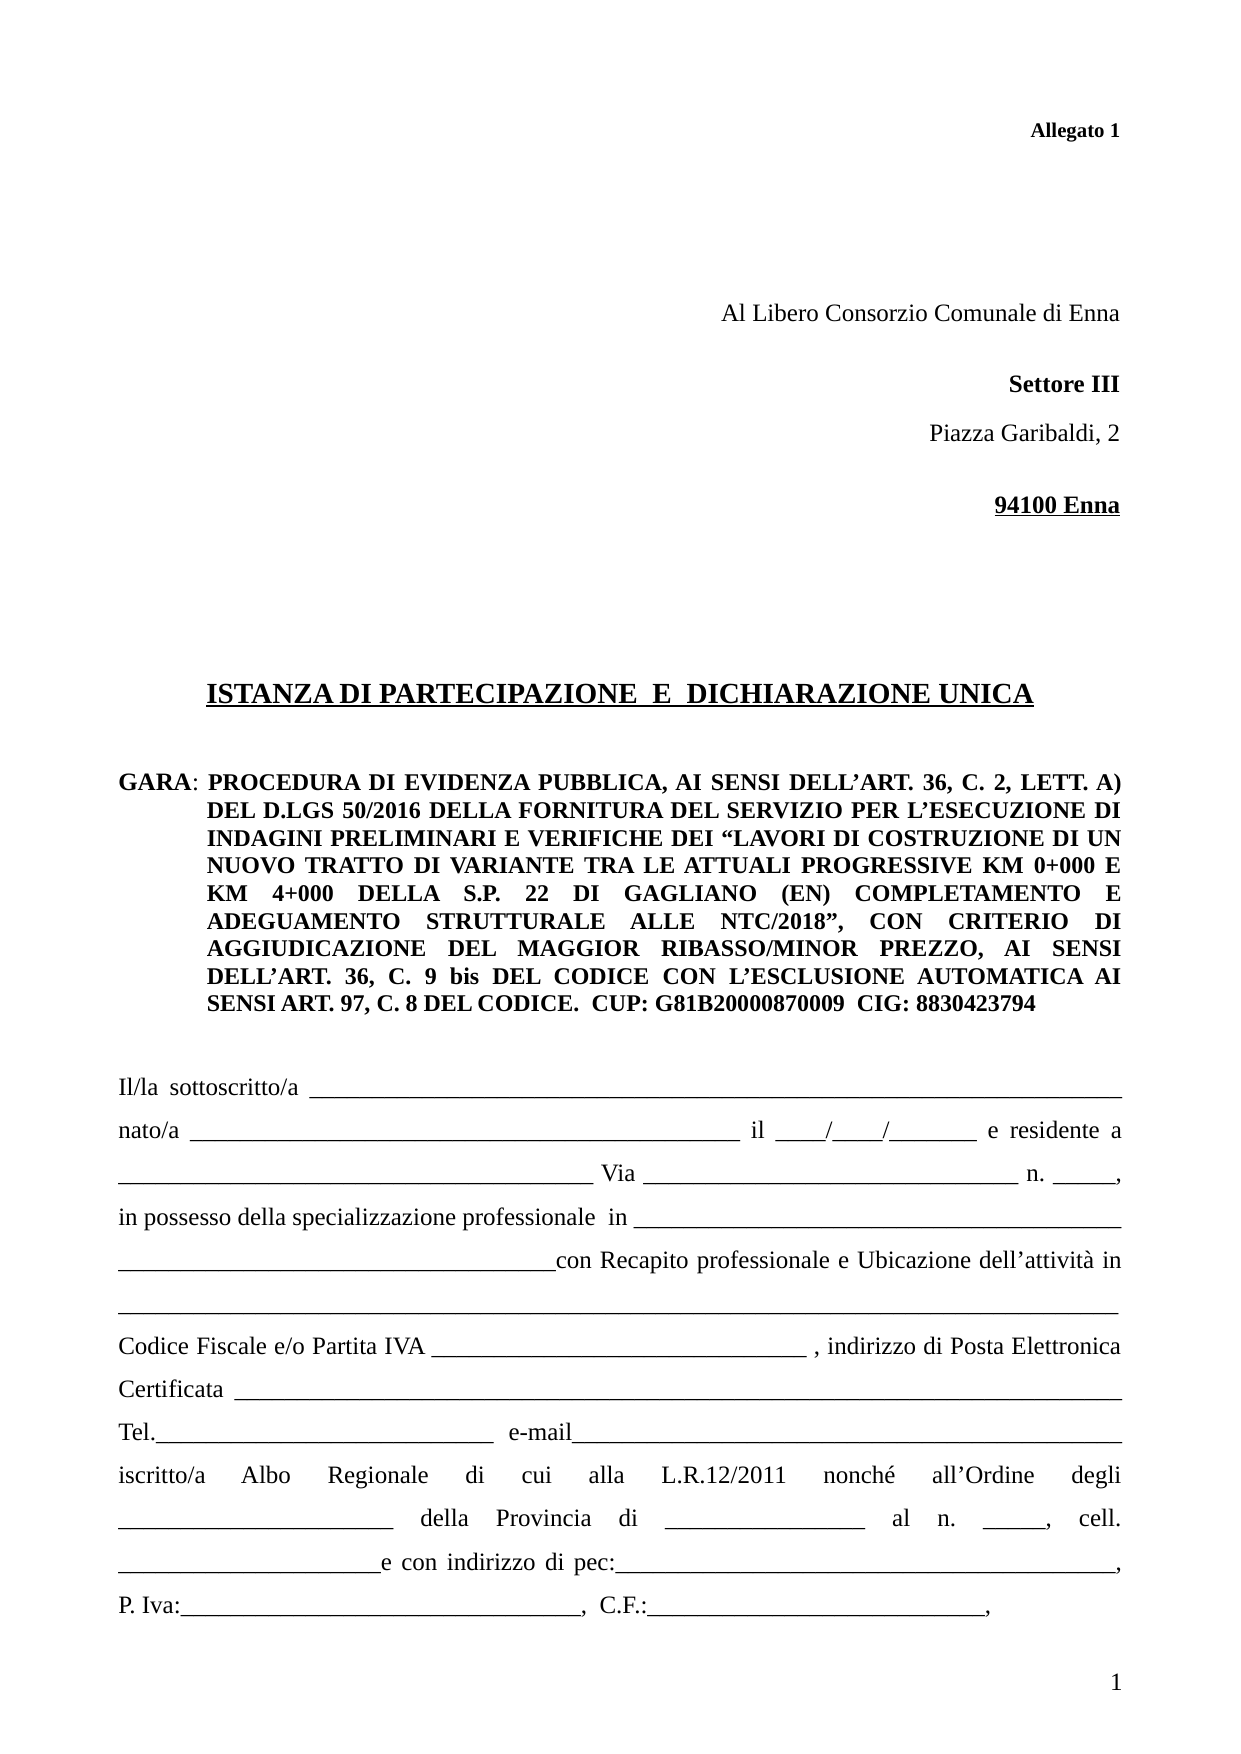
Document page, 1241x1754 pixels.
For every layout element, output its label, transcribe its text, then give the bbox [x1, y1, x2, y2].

text Il/la sottoscritto/a _________________________________________________________________ nato/a ____________________________________________ il ____/____/_______ e residente a ______________________________________ Via ______________________________ n. _____, in possesso della specializzazione professionale in _______________________________________ [118, 1072, 1122, 1230]
text ___________________________________con Recapito professionale e Ubicazione dell’attività in ________________________________________________________________________________ Codice Fiscale e/o Partita IVA ______________________________ , indirizzo di Posta Elettronica Certificata _______________________________________________________________________ Tel.___________________________ e-mail____________________________________________ iscritto/a Albo Regionale di cui alla L.R.12/2011 nonché all’Ordine degli ______________________ della Provincia di ________________ al n. _____, cell. _____________________e con indirizzo di pec:________________________________________, P. Iva:________________________________, C.F.:___________________________, [118, 1245, 1122, 1618]
text Settore III [118, 369, 1120, 398]
text 94100 Enna [118, 490, 1120, 518]
text Al Libero Consorzio Comunale di Enna [118, 298, 1120, 326]
text ISTANZA DI PARTECIPAZIONE E DICHIARAZIONE UNICA [118, 676, 1122, 710]
text Piazza Garibaldi, 2 [118, 418, 1120, 447]
text GARA: PROCEDURA DI EVIDENZA PUBBLICA, AI SENSI DELL’ART. 36, C. 2, LETT. A) DEL D.LGS 50/2016 DELLA FORNITURA DEL SERVIZIO PER L’ESECUZIONE DI INDAGINI PRELIMINARI E VERIFICHE DEI “LAVORI DI COSTRUZIONE DI UN NUOVO TRATTO DI VARIANTE TRA LE ATTUALI PROGRESSIVE KM 0+000 E KM 4+000 DELLA S.P. 22 DI GAGLIANO (EN) COMPLETAMENTO E ADEGUAMENTO STRUTTURALE ALLE NTC/2018”, CON CRITERIO DI AGGIUDICAZIONE DEL MAGGIOR RIBASSO/MINOR PREZZO, AI SENSI DELL’ART. 36, C. 9 bis DEL CODICE CON L’ESCLUSIONE AUTOMATICA AI SENSI ART. 97, C. 8 DEL CODICE. CUP: G81B20000870009 CIG: 8830423794 [118, 767, 1122, 1017]
text Allegato 1 [118, 118, 1120, 142]
